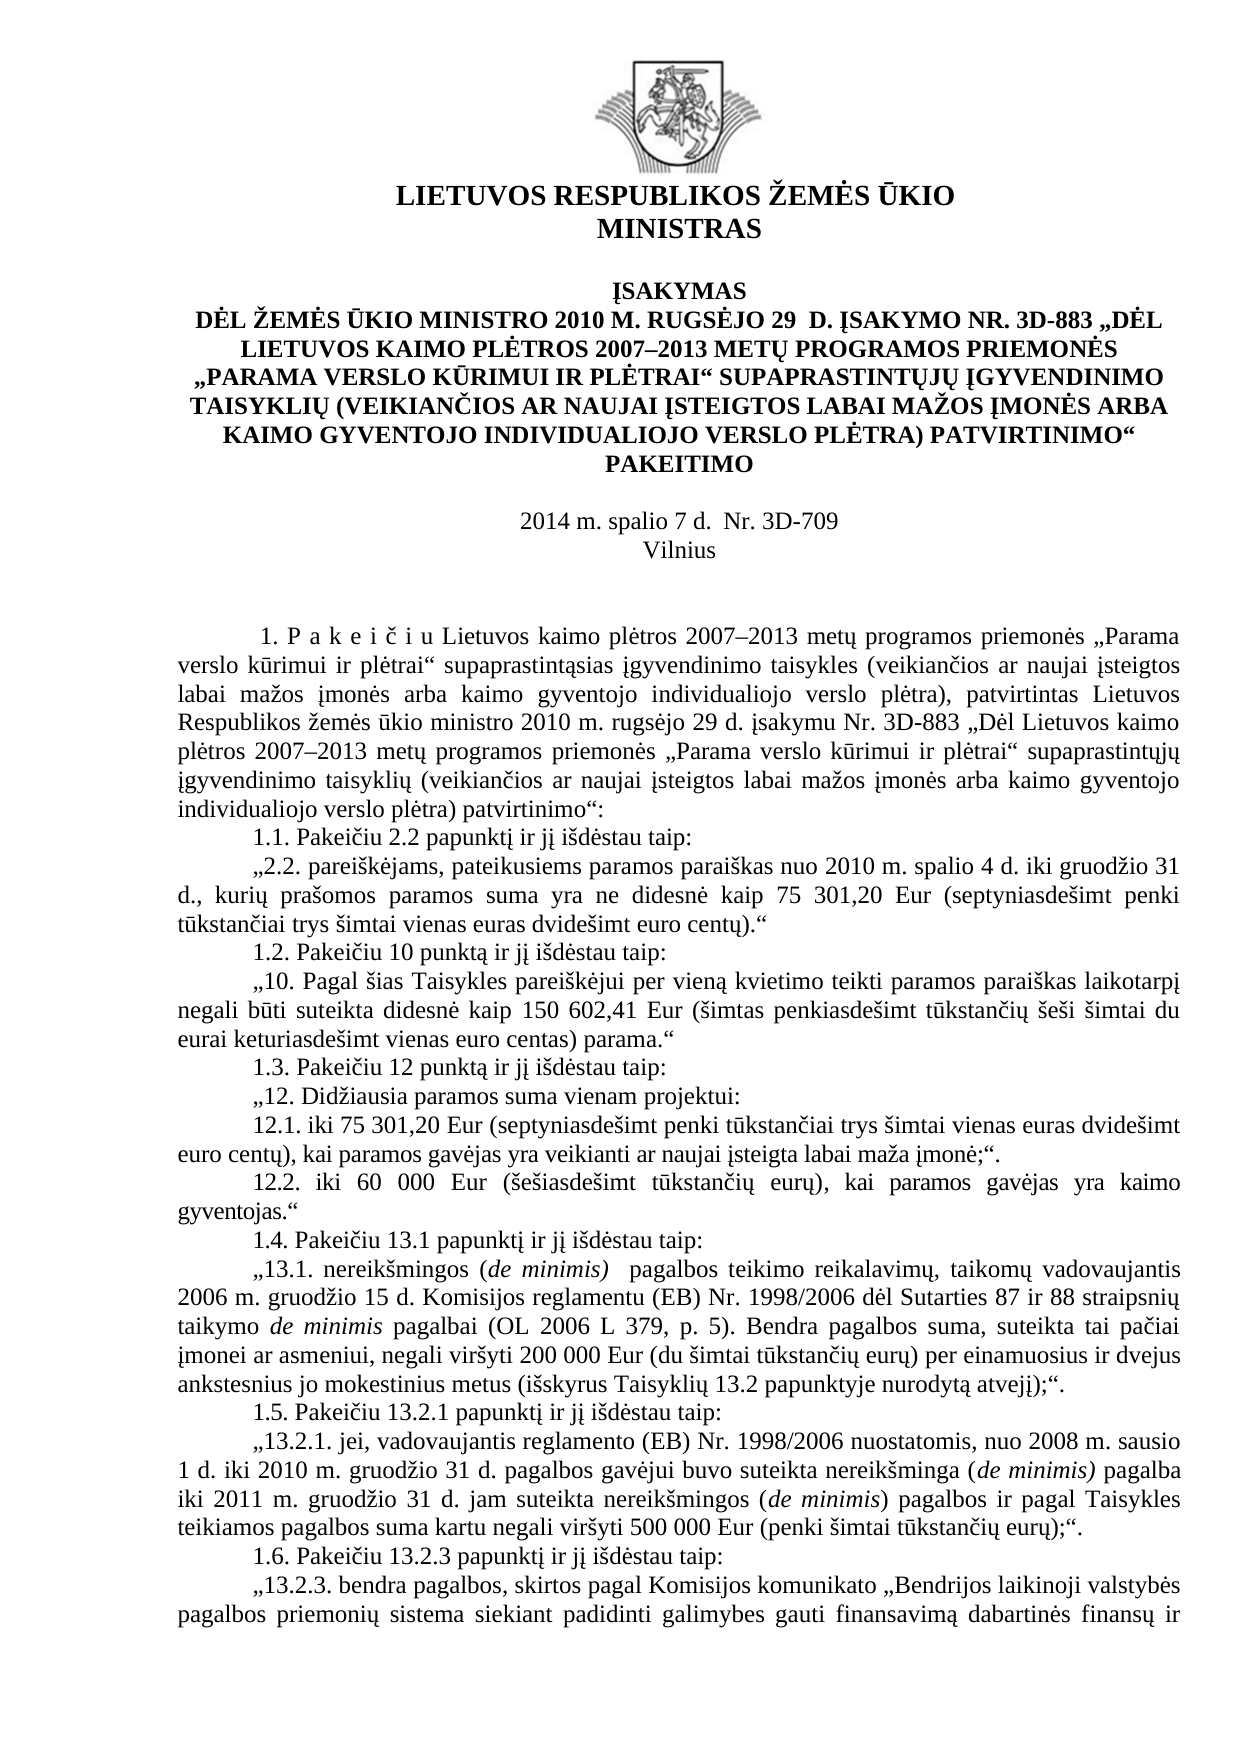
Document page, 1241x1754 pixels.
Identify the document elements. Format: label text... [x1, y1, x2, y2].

text 1. P a k e i č i u Lietuvos kaimo plėtros 2007–2013 metų programos priemonės „Parama verslo kūrimui ir plėtrai“ supaprastintąsias įgyvendinimo taisykles (veikiančios ar naujai įsteigtos labai mažos įmonės arba kaimo gyventojo individualiojo verslo plėtra), patvirtintas Lietuvos Respublikos žemės ūkio ministro 2010 m. rugsėjo 29 d. įsakymu Nr. 3D-883 „Dėl Lietuvos kaimo plėtros 2007–2013 metų programos priemonės „Parama verslo kūrimui ir plėtrai“ supaprastintųjų įgyvendinimo taisyklių (veikiančios ar naujai įsteigtos labai mažos įmonės arba kaimo gyventojo individualiojo verslo plėtra) patvirtinimo“: [177, 621, 1181, 822]
text 1.3. Pakeičiu 12 punktą ir jį išdėstau taip: [177, 1052, 1181, 1081]
text 12.2. iki 60 000 Eur (šešiasdešimt tūkstančių eurų), kai paramos gavėjas yra kaimo gyventojas.“ [177, 1167, 1181, 1225]
text „13.2.1. jei, vadovaujantis reglamento (EB) Nr. 1998/2006 nuostatomis, nuo 2008 m. sausio 1 d. iki 2010 m. gruodžio 31 d. pagalbos gavėjui buvo suteikta nereikšminga (de minimis) pagalba iki 2011 m. gruodžio 31 d. jam suteikta nereikšmingos (de minimis) pagalbos ir pagal Taisykles teikiamos pagalbos suma kartu negali viršyti 500 000 Eur (penki šimtai tūkstančių eurų);“. [177, 1426, 1181, 1541]
text „10. Pagal šias Taisykles pareiškėjui per vieną kvietimo teikti paramos paraiškas laikotarpį negali būti suteikta didesnė kaip 150 602,41 Eur (šimtas penkiasdešimt tūkstančių šeši šimtai du eurai keturiasdešimt vienas euro centas) parama.“ [177, 966, 1181, 1052]
text 1.6. Pakeičiu 13.2.3 papunktį ir jį išdėstau taip: [177, 1541, 1181, 1570]
text „12. Didžiausia paramos suma vienam projektui: [177, 1081, 1181, 1110]
text „2.2. pareiškėjams, pateikusiems paramos paraiškas nuo 2010 m. spalio 4 d. iki gruodžio 31 d., kurių prašomos paramos suma yra ne didesnė kaip 75 301,20 Eur (septyniasdešimt penki tūkstančiai trys šimtai vienas euras dvidešimt euro centų).“ [177, 851, 1181, 937]
text ĮSAKYMAS [177, 276, 1181, 305]
text LIETUVOS RESPUBLIKOS ŽEMĖS ŪKIO [177, 178, 1181, 212]
text „13.1. nereikšmingos (de minimis) pagalbos teikimo reikalavimų, taikomų vadovaujantis 2006 m. gruodžio 15 d. Komisijos reglamentu (EB) Nr. 1998/2006 dėl Sutarties 87 ir 88 straipsnių taikymo de minimis pagalbai (OL 2006 L 379, p. 5). Bendra pagalbos suma, suteikta tai pačiai įmonei ar asmeniui, negali viršyti 200 000 Eur (du šimtai tūkstančių eurų) per einamuosius ir dvejus ankstesnius jo mokestinius metus (išskyrus Taisyklių 13.2 papunktyje nurodytą atvejį);“. [177, 1254, 1181, 1397]
text „13.2.3. bendra pagalbos, skirtos pagal Komisijos komunikato „Bendrijos laikinoji valstybės pagalbos priemonių sistema siekiant padidinti galimybes gauti finansavimą dabartinės finansų ir [177, 1570, 1181, 1627]
text DĖL ŽEMĖS ŪKIO MINISTRO 2010 M. RUGSĖJO 29 D. ĮSAKYMO NR. 3D-883 „DĖL LIETUVOS KAIMO PLĖTROS 2007–2013 METŲ PROGRAMOS PRIEMONĖS „PARAMA VERSLO KŪRIMUI IR PLĖTRAI“ SUPAPRASTINTŲJŲ ĮGYVENDINIMO TAISYKLIŲ (VEIKIANČIOS AR NAUJAI ĮSTEIGTOS LABAI MAŽOS ĮMONĖS ARBA KAIMO GYVENTOJO INDIVIDUALIOJO VERSLO PLĖTRA) PATVIRTINIMO“ PAKEITIMO [177, 305, 1181, 477]
text 1.4. Pakeičiu 13.1 papunktį ir jį išdėstau taip: [177, 1225, 1181, 1254]
text MINISTRAS [177, 212, 1181, 245]
text 1.2. Pakeičiu 10 punktą ir jį išdėstau taip: [177, 937, 1181, 966]
text Vilnius [177, 535, 1181, 564]
text 12.1. iki 75 301,20 Eur (septyniasdešimt penki tūkstančiai trys šimtai vienas euras dvidešimt euro centų), kai paramos gavėjas yra veikianti ar naujai įsteigta labai maža įmonė;“. [177, 1110, 1181, 1167]
text 2014 m. spalio 7 d. Nr. 3D-709 [177, 506, 1181, 535]
text 1.1. Pakeičiu 2.2 papunktį ir jį išdėstau taip: [177, 822, 1181, 851]
text 1.5. Pakeičiu 13.2.1 papunktį ir jį išdėstau taip: [177, 1397, 1181, 1426]
